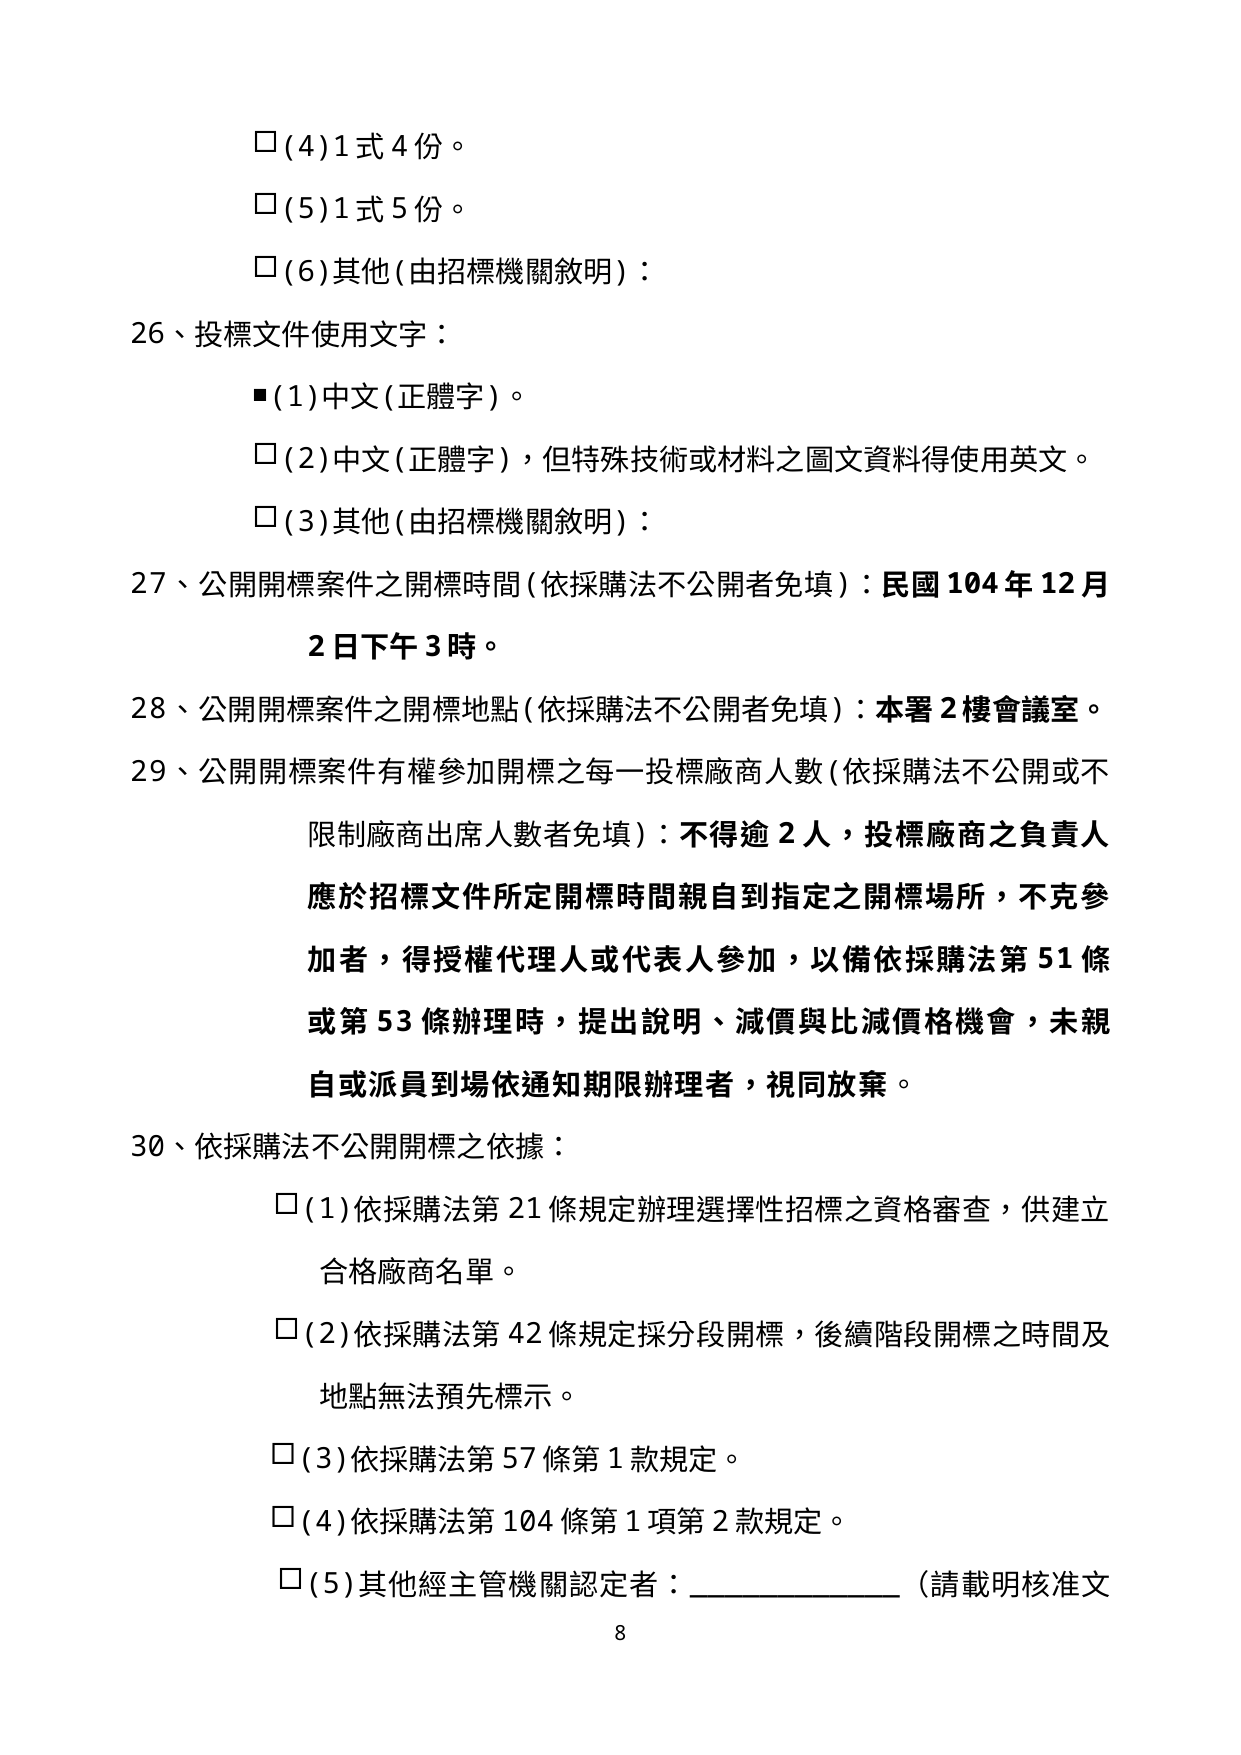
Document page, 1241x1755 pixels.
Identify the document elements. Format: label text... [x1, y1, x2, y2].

text (5)其他經主管機關認定者：____________（請載明核准文 [130, 1541, 1110, 1603]
list 依採購法不公開開標之依據： [130, 1103, 1110, 1166]
text (3)依採購法第57條第1款規定。 [130, 1416, 1110, 1478]
text (4)依採購法第104條第1項第2款規定。 [130, 1478, 1110, 1541]
text (3)其他(由招標機關敘明)： [130, 478, 1110, 541]
text (4)1式4份。 [130, 103, 1110, 166]
text ■(1)中文(正體字)。 [130, 353, 1110, 416]
text (1)依採購法第21條規定辦理選擇性招標之資格審查，供建立合格廠商名單。 [130, 1166, 1110, 1291]
text (2)依採購法第42條規定採分段開標，後續階段開標之時間及地點無法預先標示。 [130, 1291, 1110, 1416]
text (6)其他(由招標機關敘明)： [130, 228, 1110, 291]
text (2)中文(正體字)，但特殊技術或材料之圖文資料得使用英文。 [130, 416, 1110, 478]
list 投標文件使用文字： [130, 291, 1110, 353]
list 公開開標案件之開標地點(依採購法不公開者免填)：本署2樓會議室。 [130, 666, 1110, 728]
list 公開開標案件有權參加開標之每一投標廠商人數(依採購法不公開或不限制廠商出席人數者免填)：不得逾2人，投標廠商之負責人應於招標文件所定開標時間親自到指定之開標場所，不克參加者，得授權代理人或代表人參加，以備依採購法第51條或第53條辦理時，提出說明、減價與比減價格機會，未親自或派員到場依通知期限辦理者，視同放棄。 [130, 728, 1110, 1103]
list 公開開標案件之開標時間(依採購法不公開者免填)：民國104年12月2日下午3時。 [130, 541, 1110, 666]
text (5)1式5份。 [130, 166, 1110, 228]
